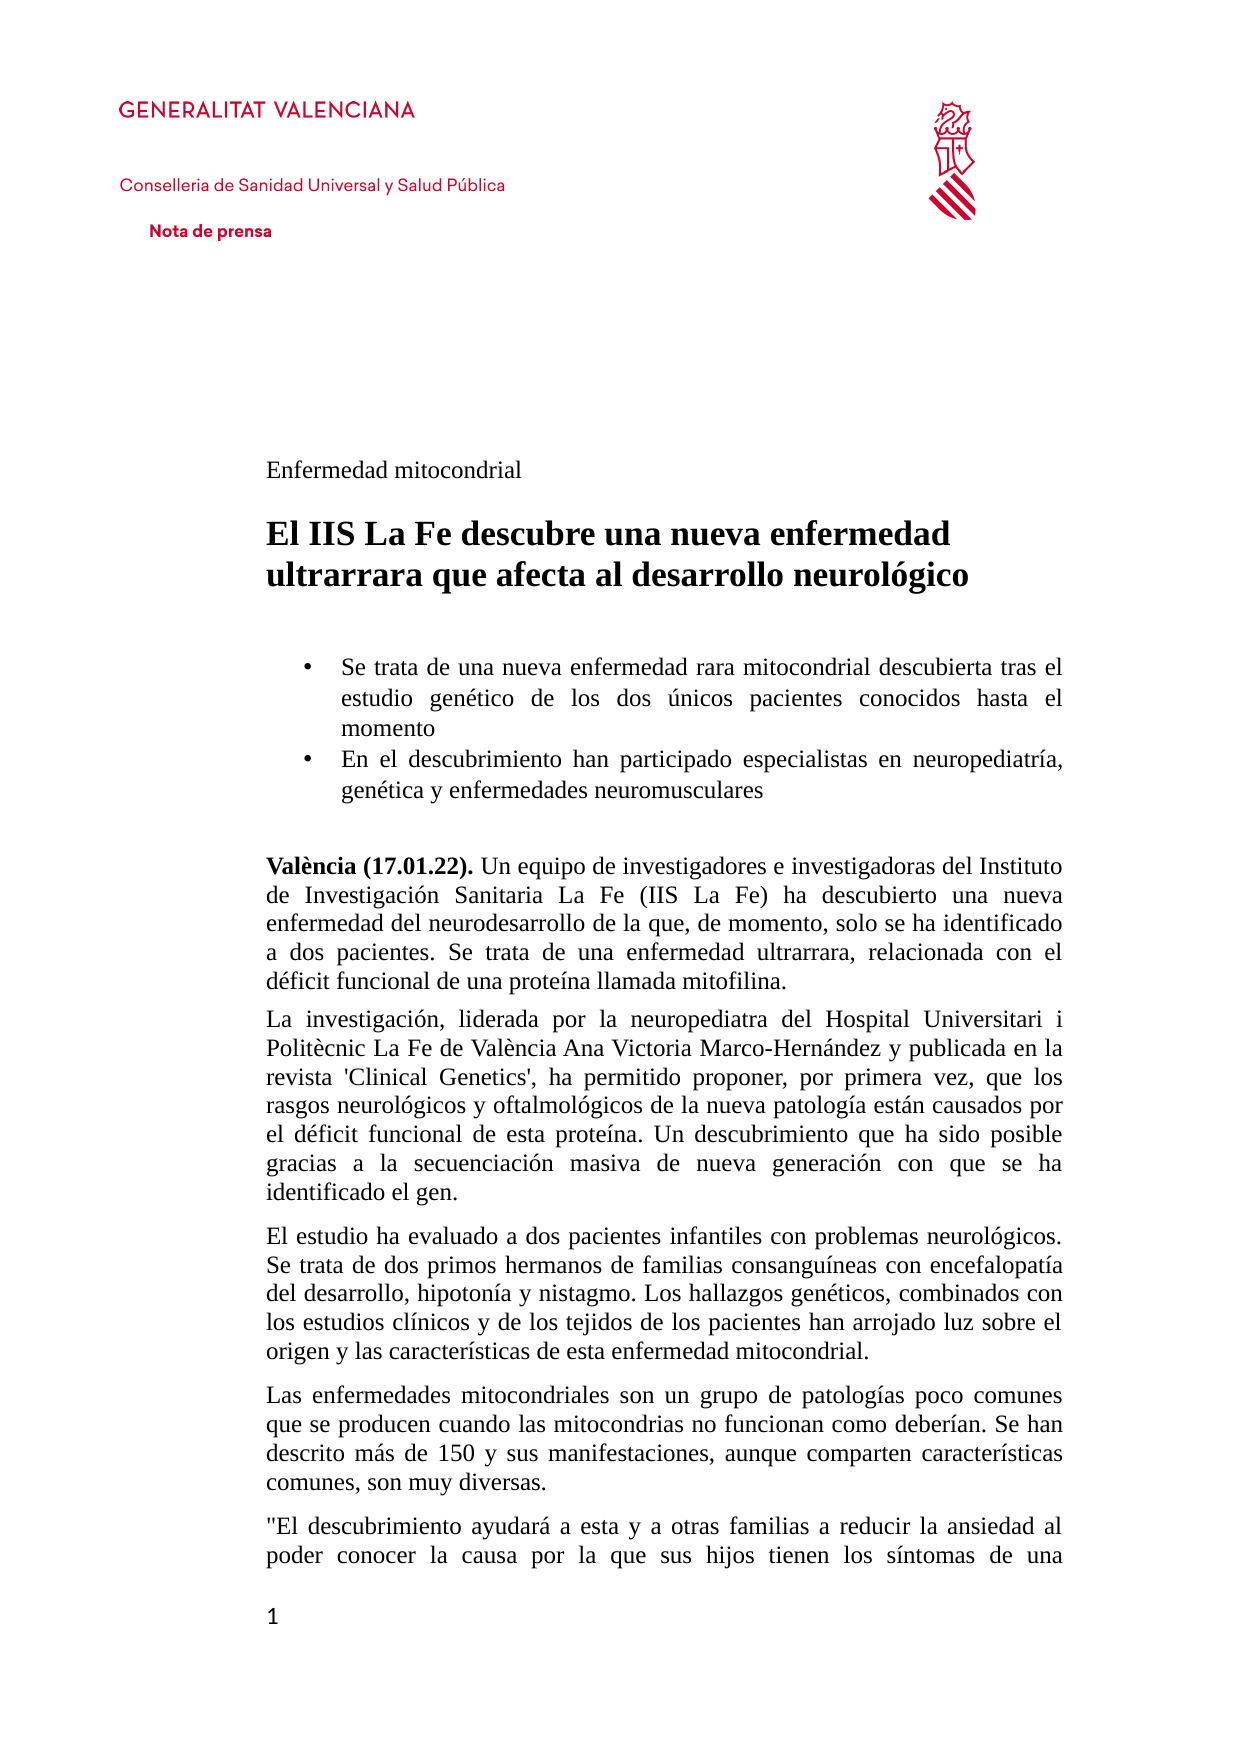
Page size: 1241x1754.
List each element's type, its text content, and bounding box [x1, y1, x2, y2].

text El estudio ha evaluado a dos pacientes infantiles con problemas neurológicos. Se trata de dos primos hermanos de familias consanguíneas con encefalopatía del desarrollo, hipotonía y nistagmo. Los hallazgos genéticos, combinados con los estudios clínicos y de los tejidos de los pacientes han arrojado luz sobre el origen y las características de esta enfermedad mitocondrial. [266, 1221, 1064, 1365]
text "El descubrimiento ayudará a esta y a otras familias a reducir la ansiedad al poder conocer la causa por la que sus hijos tienen los síntomas de una [266, 1511, 1064, 1568]
text Enfermedad mitocondrial [266, 455, 1064, 484]
text El IIS La Fe descubre una nueva enfermedad ultrarrara que afecta al desarrollo neurológico [266, 513, 1064, 594]
list En el descubrimiento han participado especialistas en neuropediatría, genética y enfermedades neuromusculares [303, 744, 1064, 803]
text Las enfermedades mitocondriales son un grupo de patologías poco comunes que se producen cuando las mitocondrias no funcionan como deberían. Se han descrito más de 150 y sus manifestaciones, aunque comparten características comunes, son muy diversas. [266, 1380, 1064, 1495]
text La investigación, liderada por la neuropediatra del Hospital Universitari i Politècnic La Fe de València Ana Victoria Marco-Hernández y publicada en la revista 'Clinical Genetics', ha permitido proponer, por primera vez, que los rasgos neurológicos y oftalmológicos de la nueva patología están causados por el déficit funcional de esta proteína. Un descubrimiento que ha sido posible gracias a la secuenciación masiva de nueva generación con que se ha identificado el gen. [266, 1004, 1064, 1205]
list Se trata de una nueva enfermedad rara mitocondrial descubierta tras el estudio genético de los dos únicos pacientes conocidos hasta el momento [303, 652, 1064, 742]
text València (17.01.22). Un equipo de investigadores e investigadoras del Instituto de Investigación Sanitaria La Fe (IIS La Fe) ha descubierto una nueva enfermedad del neurodesarrollo de la que, de momento, solo se ha identificado a dos pacientes. Se trata de una enfermedad ultrarrara, relacionada con el déficit funcional de una proteína llamada mitofilina. [266, 851, 1064, 995]
picture [119, 101, 976, 241]
